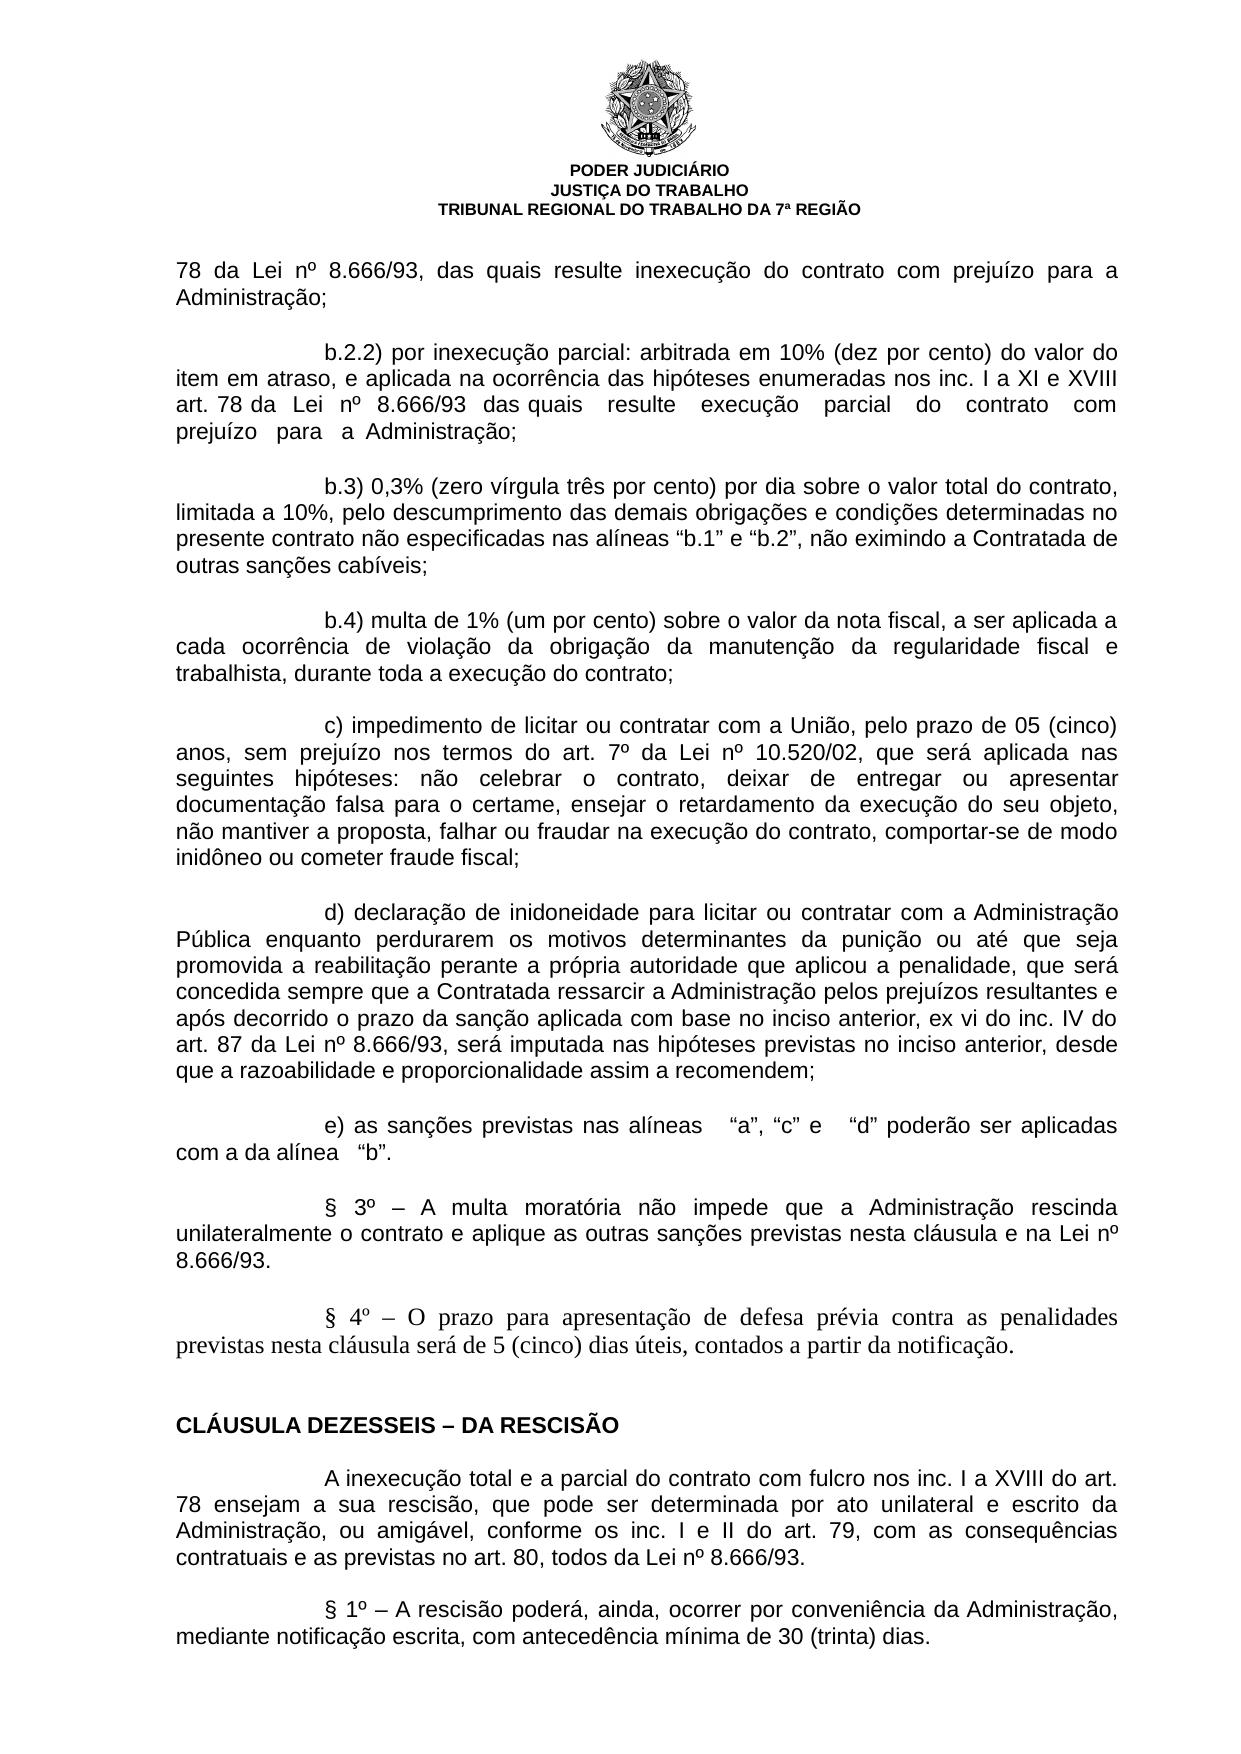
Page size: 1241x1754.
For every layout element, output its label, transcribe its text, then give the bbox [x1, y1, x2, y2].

text § 4º – O prazo para apresentação de defesa prévia contra as penalidades previstas nesta cláusula será de 5 (cinco) dias úteis, contados a partir da notificação. [176, 1302, 1119, 1359]
text § 1º – A rescisão poderá, ainda, ocorrer por conveniência da Administração, mediante notificação escrita, com antecedência mínima de 30 (trinta) dias. [176, 1596, 1119, 1649]
text b.4) multa de 1% (um por cento) sobre o valor da nota fiscal, a ser aplicada a cada ocorrência de violação da obrigação da manutenção da regularidade fiscal e trabalhista, durante toda a execução do contrato; [176, 607, 1119, 686]
text b.2.2) por inexecução parcial: arbitrada em 10% (dez por cento) do valor do item em atraso, e aplicada na ocorrência das hipóteses enumeradas nos inc. I a XI e XVIII art. 78 da Lei nº 8.666/93 das quais resulte execução parcial do contrato com prejuízo para a Administração; [176, 338, 1119, 444]
text § 3º – A multa moratória não impede que a Administração rescinda unilateralmente o contrato e aplique as outras sanções previstas nesta cláusula e na Lei nº 8.666/93. [176, 1194, 1119, 1273]
text 78 da Lei nº 8.666/93, das quais resulte inexecução do contrato com prejuízo para a Administração; [176, 257, 1119, 310]
text b.3) 0,3% (zero vírgula três por cento) por dia sobre o valor total do contrato, limitada a 10%, pelo descumprimento das demais obrigações e condições determinadas no presente contrato não especificadas nas alíneas “b.1” e “b.2”, não eximindo a Contratada de outras sanções cabíveis; [176, 473, 1119, 578]
text e) as sanções previstas nas alíneas “a”, “c” e “d” poderão ser aplicadas com a da alínea “b”. [176, 1112, 1119, 1165]
text c) impedimento de licitar ou contratar com a União, pelo prazo de 05 (cinco) anos, sem prejuízo nos termos do art. 7º da Lei nº 10.520/02, que será aplicada nas seguintes hipóteses: não celebrar o contrato, deixar de entregar ou apresentar documentação falsa para o certame, ensejar o retardamento da execução do seu objeto, não mantiver a proposta, falhar ou fraudar na execução do contrato, comportar-se de modo inidôneo ou cometer fraude fiscal; [176, 712, 1119, 870]
text A inexecução total e a parcial do contrato com fulcro nos inc. I a XVIII do art. 78 ensejam a sua rescisão, que pode ser determinada por ato unilateral e escrito da Administração, ou amigável, conforme os inc. I e II do art. 79, com as consequências contratuais e as previstas no art. 80, todos da Lei nº 8.666/93. [176, 1464, 1119, 1570]
text CLÁUSULA DEZESSEIS – DA RESCISÃO [176, 1412, 1117, 1438]
text d) declaração de inidoneidade para licitar ou contratar com a Administração Pública enquanto perdurarem os motivos determinantes da punição ou até que seja promovida a reabilitação perante a própria autoridade que aplicou a penalidade, que será concedida sempre que a Contratada ressarcir a Administração pelos prejuízos resultantes e após decorrido o prazo da sanção aplicada com base no inciso anterior, ex vi do inc. IV do art. 87 da Lei nº 8.666/93, será imputada nas hipóteses previstas no inciso anterior, desde que a razoabilidade e proporcionalidade assim a recomendem; [176, 899, 1119, 1084]
